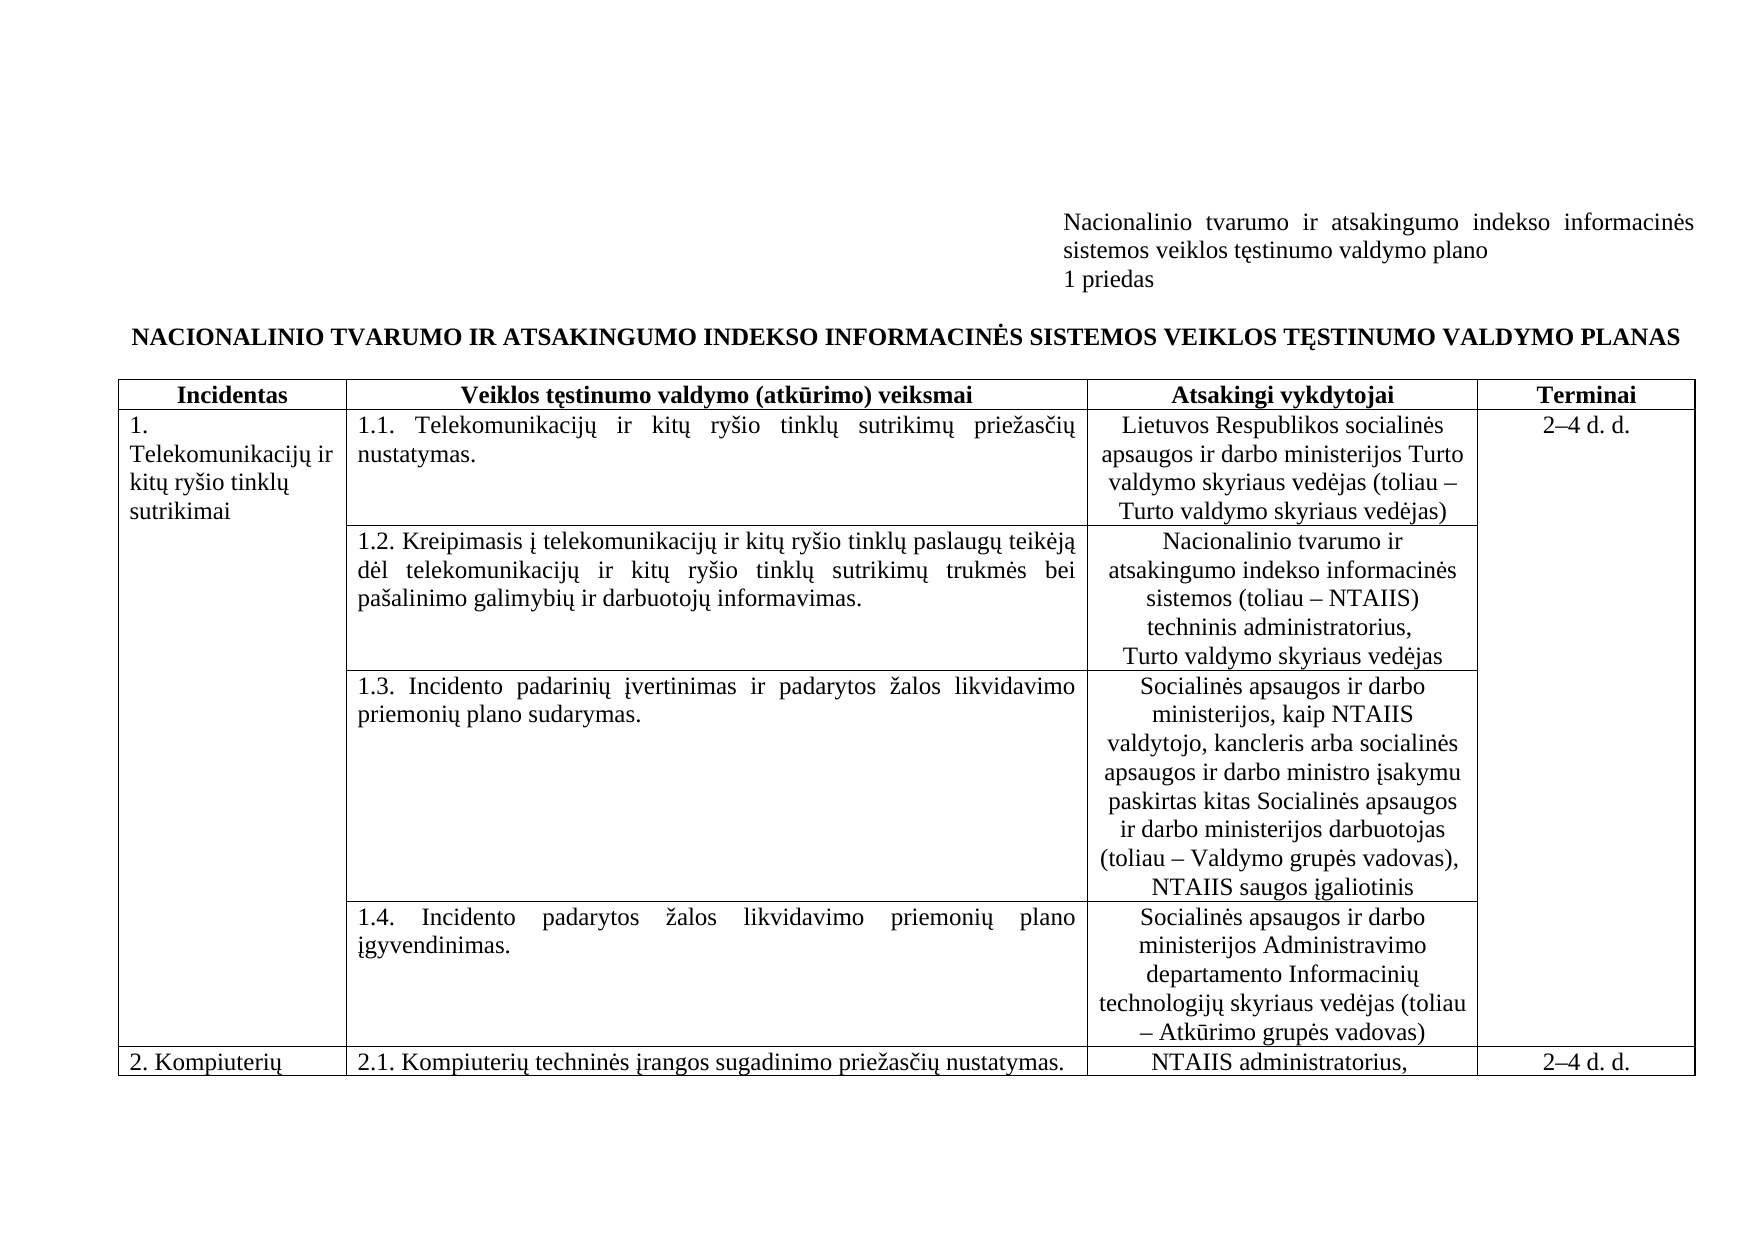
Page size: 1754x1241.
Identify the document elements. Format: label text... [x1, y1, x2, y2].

table_cell 1.2. Kreipimasis į telekomunikacijų ir kitų ryšio tinklų paslaugų teikėją dėl telekomunikacijų ir kitų ryšio tinklų sutrikimų trukmės bei pašalinimo galimybių ir darbuotojų informavimas. [347, 526, 1087, 670]
text Nacionalinio tvarumo ir atsakingumo indekso informacinės sistemos veiklos tęstinumo valdymo plano [1063, 207, 1695, 264]
table_cell 1. Telekomunikacijų ir kitų ryšio tinklų sutrikimai [119, 410, 346, 1046]
table_cell 2–4 d. d. [1478, 1047, 1694, 1075]
table_cell 2–4 d. d. [1478, 410, 1694, 1046]
table_header Veiklos tęstinumo valdymo (atkūrimo) veiksmai [347, 380, 1087, 409]
table_cell 2. Kompiuterių [119, 1047, 346, 1075]
table_cell 1.4. Incidento padarytos žalos likvidavimo priemonių plano įgyvendinimas. [347, 902, 1087, 1046]
table_cell Socialinės apsaugos ir darbo ministerijos, kaip NTAIIS valdytojo, kancleris arba socialinės apsaugos ir darbo ministro įsakymu paskirtas kitas Socialinės apsaugos ir darbo ministerijos darbuotojas (toliau – Valdymo grupės vadovas), NTAIIS saugos įgaliotinis [1088, 671, 1477, 901]
table_cell Nacionalinio tvarumo ir atsakingumo indekso informacinės sistemos (toliau – NTAIIS) techninis administratorius, Turto valdymo skyriaus vedėjas [1088, 526, 1477, 670]
table_cell NTAIIS administratorius, [1088, 1047, 1477, 1075]
table_cell Socialinės apsaugos ir darbo ministerijos Administravimo departamento Informacinių technologijų skyriaus vedėjas (toliau – Atkūrimo grupės vadovas) [1088, 902, 1477, 1046]
text NACIONALINIO TVARUMO IR ATSAKINGUMO INDEKSO INFORMACINĖS SISTEMOS VEIKLOS TĘSTINUMO VALDYMO PLANAS [118, 322, 1695, 350]
table_header Incidentas [119, 380, 346, 409]
table_header Atsakingi vykdytojai [1088, 380, 1477, 409]
table_cell Lietuvos Respublikos socialinės apsaugos ir darbo ministerijos Turto valdymo skyriaus vedėjas (toliau – Turto valdymo skyriaus vedėjas) [1088, 410, 1477, 525]
table_cell 2.1. Kompiuterių techninės įrangos sugadinimo priežasčių nustatymas. [347, 1047, 1087, 1075]
table_header Terminai [1478, 380, 1694, 409]
table_cell 1.3. Incidento padarinių įvertinimas ir padarytos žalos likvidavimo priemonių plano sudarymas. [347, 671, 1087, 901]
table_cell 1.1. Telekomunikacijų ir kitų ryšio tinklų sutrikimų priežasčių nustatymas. [347, 410, 1087, 525]
text 1 priedas [1063, 264, 1695, 293]
